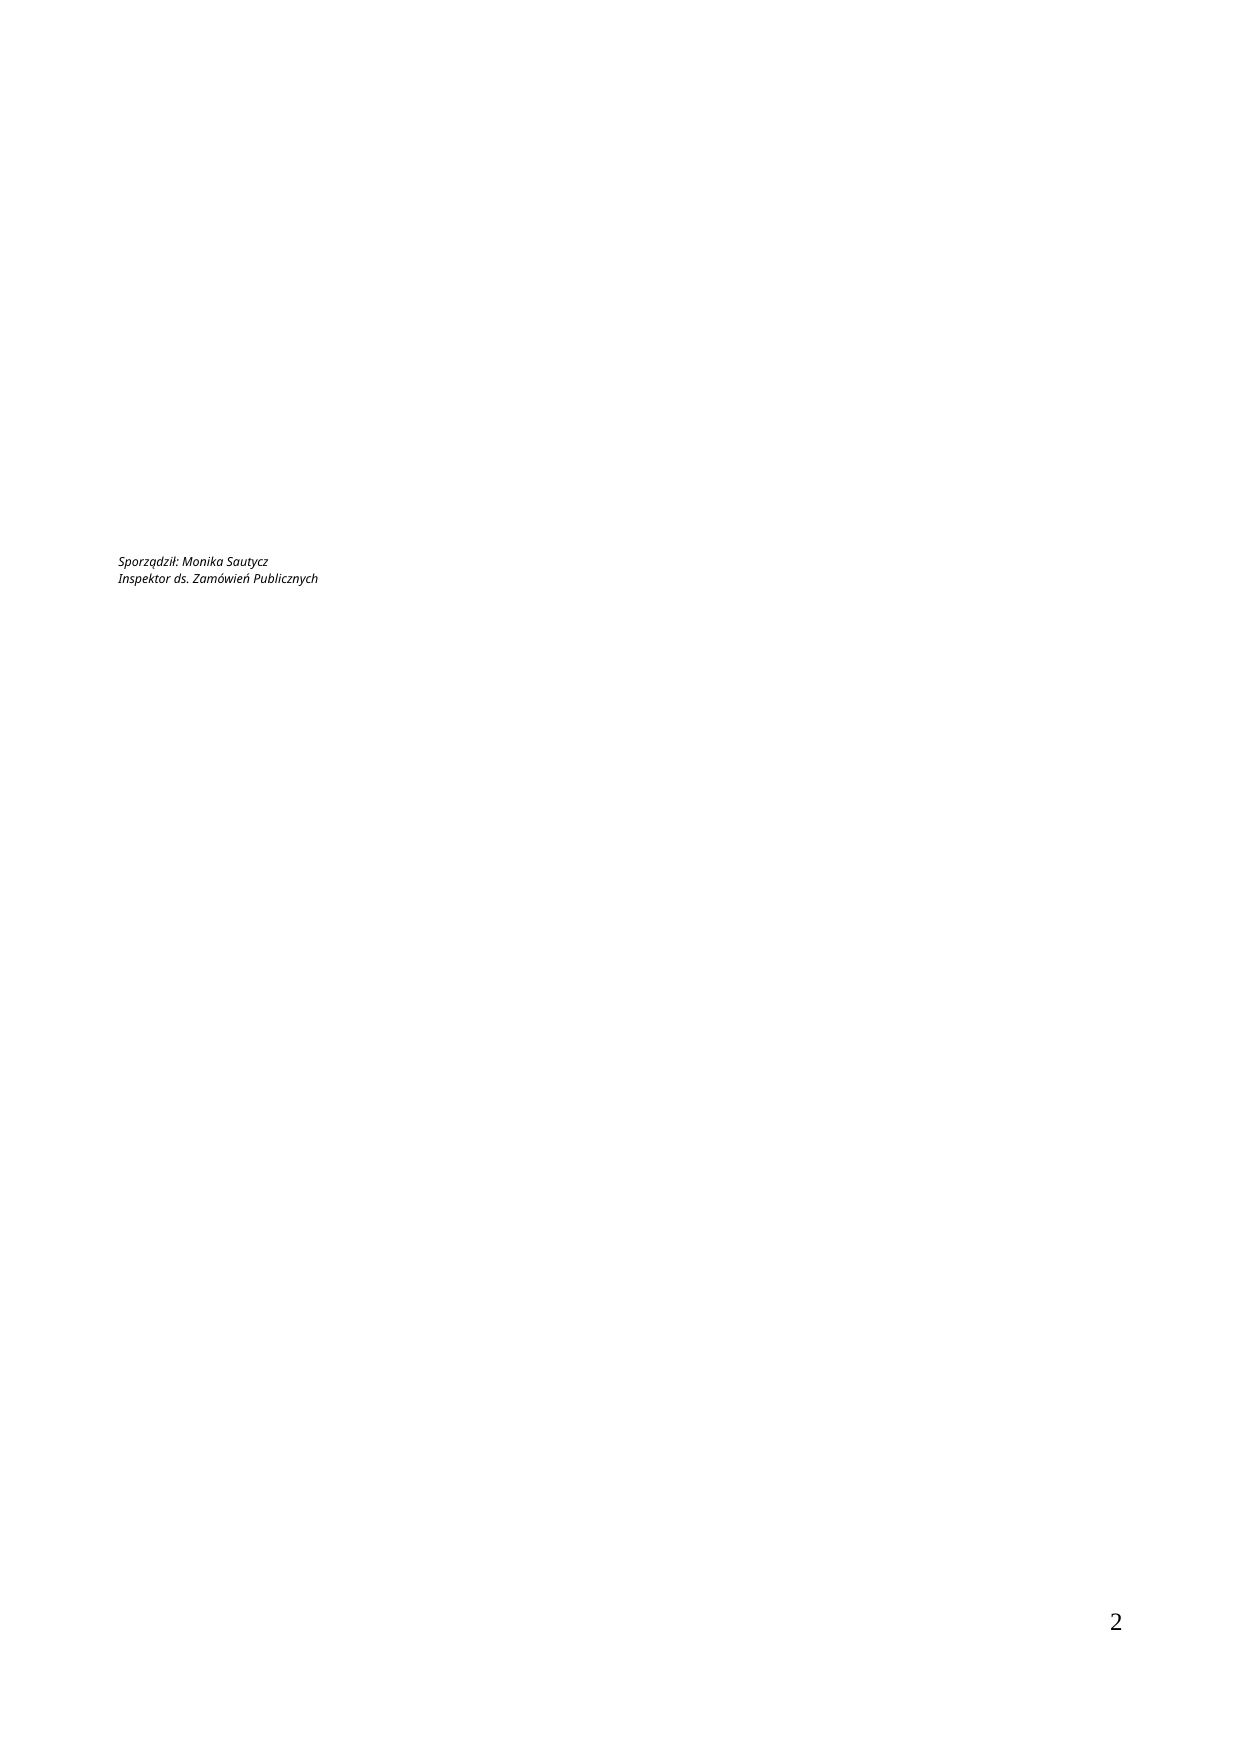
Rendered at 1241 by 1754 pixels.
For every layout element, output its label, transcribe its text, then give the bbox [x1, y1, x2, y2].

text Sporządził: Monika Sautycz [118, 553, 1122, 570]
text Inspektor ds. Zamówień Publicznych [118, 570, 1122, 587]
